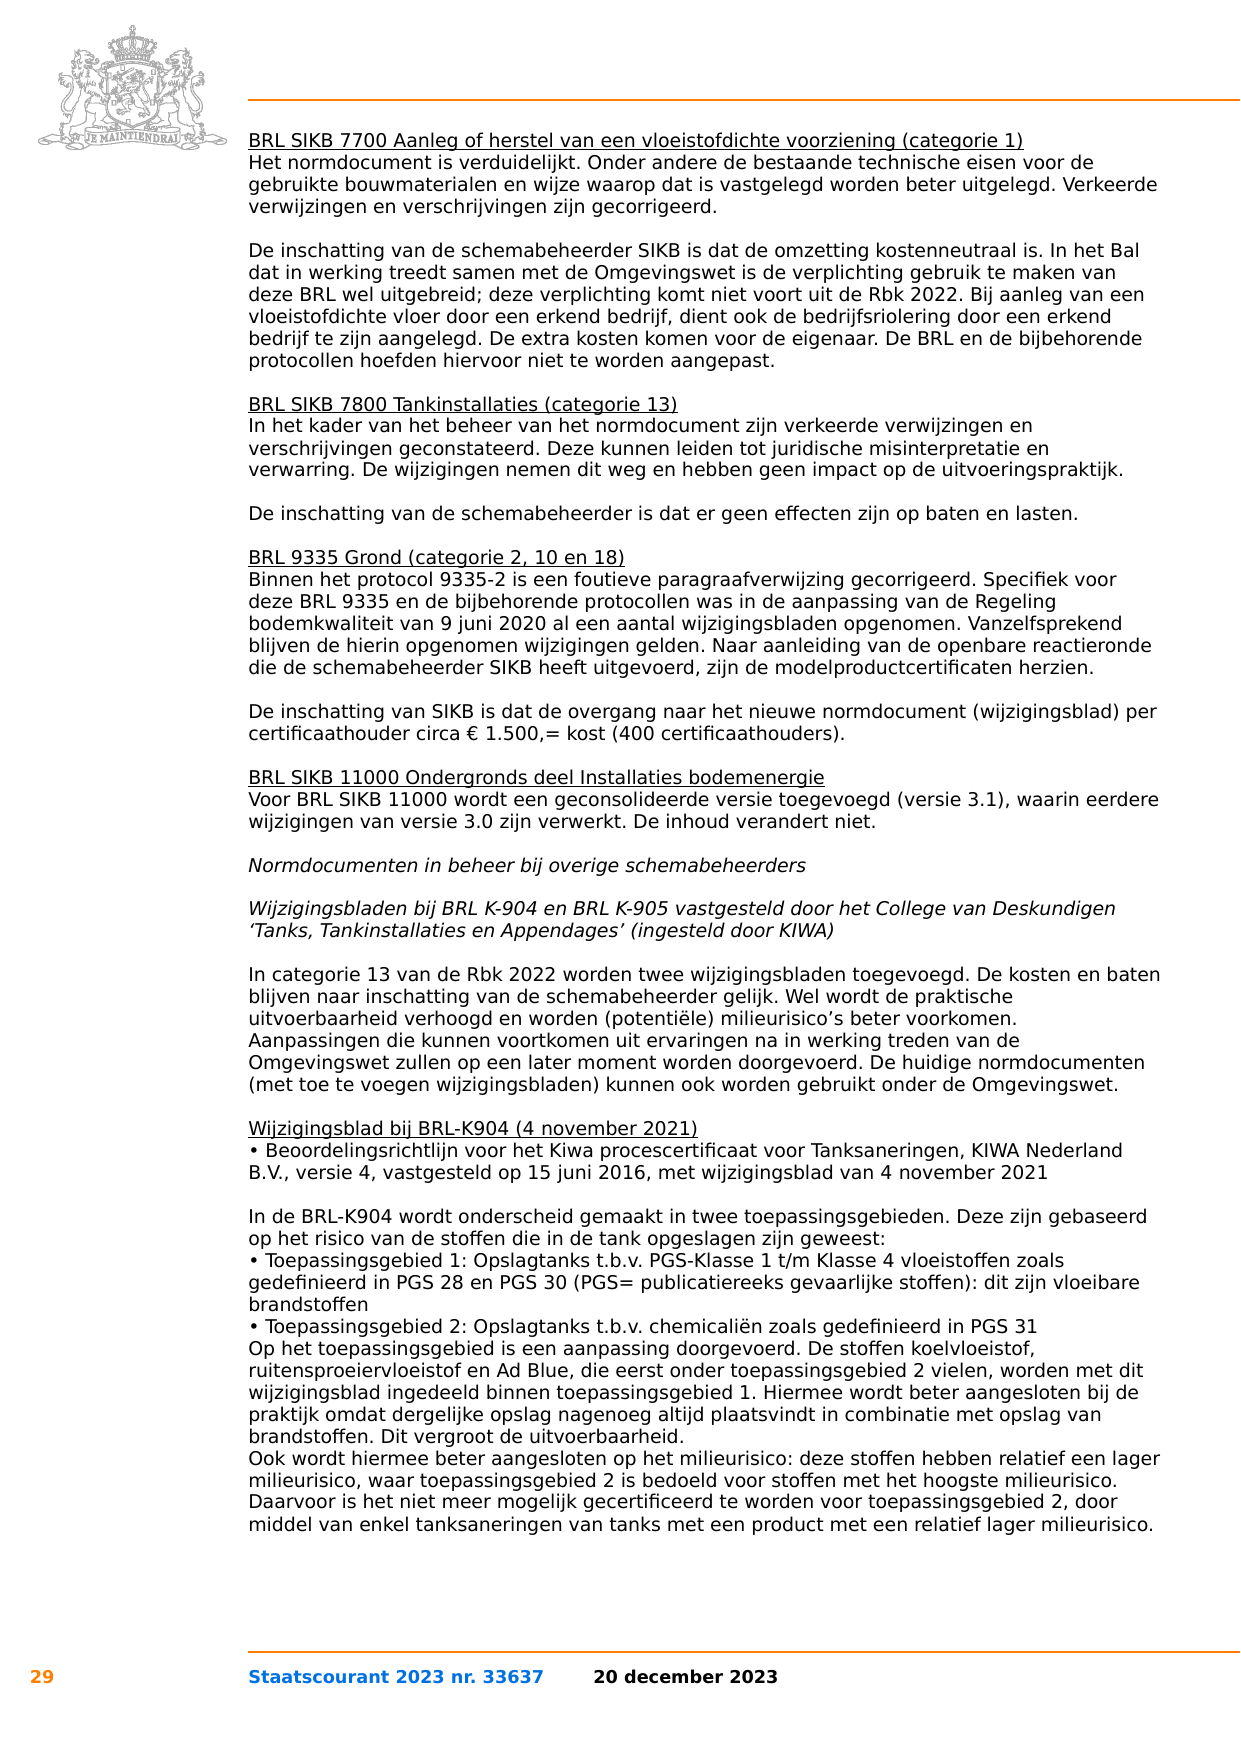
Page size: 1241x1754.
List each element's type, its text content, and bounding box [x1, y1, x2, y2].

text Wijzigingsblad bij BRL-K904 (4 november 2021) [248, 1118, 1163, 1140]
text De inschatting van de schemabeheerder SIKB is dat de omzetting kostenneutraal is. In het Bal dat in werking treedt samen met de Omgevingswet is de verplichting gebruik te maken van deze BRL wel uitgebreid; deze verplichting komt niet voort uit de Rbk 2022. Bij aanleg van een vloeistofdichte vloer door een erkend bedrijf, dient ook de bedrijfsriolering door een erkend bedrijf te zijn aangelegd. De extra kosten komen voor de eigenaar. De BRL en de bijbehorende protocollen hoefden hiervoor niet te worden aangepast. [248, 240, 1163, 372]
text Normdocumenten in beheer bij overige schemabeheerders [248, 854, 1163, 876]
text De inschatting van SIKB is dat de overgang naar het nieuwe normdocument (wijzigingsblad) per certificaathouder circa € 1.500,= kost (400 certificaathouders). [248, 701, 1163, 745]
text • Beoordelingsrichtlijn voor het Kiwa procescertificaat voor Tanksaneringen, KIWA Nederland B.V., versie 4, vastgesteld op 15 juni 2016, met wijzigingsblad van 4 november 2021 [248, 1140, 1163, 1184]
text In het kader van het beheer van het normdocument zijn verkeerde verwijzingen en verschrijvingen geconstateerd. Deze kunnen leiden tot juridische misinterpretatie en verwarring. De wijzigingen nemen dit weg en hebben geen impact op de uitvoeringspraktijk. [248, 415, 1163, 481]
text Het normdocument is verduidelijkt. Onder andere de bestaande technische eisen voor de gebruikte bouwmaterialen en wijze waarop dat is vastgelegd worden beter uitgelegd. Verkeerde verwijzingen en verschrijvingen zijn gecorrigeerd. [248, 152, 1163, 218]
text Binnen het protocol 9335-2 is een foutieve paragraafverwijzing gecorrigeerd. Specifiek voor deze BRL 9335 en de bijbehorende protocollen was in de aanpassing van de Regeling bodemkwaliteit van 9 juni 2020 al een aantal wijzigingsbladen opgenomen. Vanzelfsprekend blijven de hierin opgenomen wijzigingen gelden. Naar aanleiding van de openbare reactieronde die de schemabeheerder SIKB heeft uitgevoerd, zijn de modelproductcertificaten herzien. [248, 569, 1163, 679]
text Wijzigingsbladen bij BRL K-904 en BRL K-905 vastgesteld door het College van Deskundigen ‘Tanks, Tankinstallaties en Appendages’ (ingesteld door KIWA) [248, 898, 1163, 942]
text • Toepassingsgebied 1: Opslagtanks t.b.v. PGS-Klasse 1 t/m Klasse 4 vloeistoffen zoals gedefinieerd in PGS 28 en PGS 30 (PGS= publicatiereeks gevaarlijke stoffen): dit zijn vloeibare brandstoffen [248, 1250, 1163, 1316]
text Voor BRL SIKB 11000 wordt een geconsolideerde versie toegevoegd (versie 3.1), waarin eerdere wijzigingen van versie 3.0 zijn verwerkt. De inhoud verandert niet. [248, 789, 1163, 833]
text • Toepassingsgebied 2: Opslagtanks t.b.v. chemicaliën zoals gedefinieerd in PGS 31 [248, 1316, 1163, 1338]
text In categorie 13 van de Rbk 2022 worden twee wijzigingsbladen toegevoegd. De kosten en baten blijven naar inschatting van de schemabeheerder gelijk. Wel wordt de praktische uitvoerbaarheid verhoogd en worden (potentiële) milieurisico’s beter voorkomen. [248, 964, 1163, 1030]
text Op het toepassingsgebied is een aanpassing doorgevoerd. De stoffen koelvloeistof, ruitensproeiervloeistof en Ad Blue, die eerst onder toepassingsgebied 2 vielen, worden met dit wijzigingsblad ingedeeld binnen toepassingsgebied 1. Hiermee wordt beter aangesloten bij de praktijk omdat dergelijke opslag nagenoeg altijd plaatsvindt in combinatie met opslag van brandstoffen. Dit vergroot de uitvoerbaarheid. [248, 1338, 1163, 1447]
text Ook wordt hiermee beter aangesloten op het milieurisico: deze stoffen hebben relatief een lager milieurisico, waar toepassingsgebied 2 is bedoeld voor stoffen met het hoogste milieurisico. Daarvoor is het niet meer mogelijk gecertificeerd te worden voor toepassingsgebied 2, door middel van enkel tanksaneringen van tanks met een product met een relatief lager milieurisico. [248, 1447, 1163, 1535]
text BRL SIKB 7800 Tankinstallaties (categorie 13) [248, 393, 1163, 415]
text De inschatting van de schemabeheerder is dat er geen effecten zijn op baten en lasten. [248, 503, 1163, 525]
picture [38, 25, 227, 150]
text Aanpassingen die kunnen voortkomen uit ervaringen na in werking treden van de Omgevingswet zullen op een later moment worden doorgevoerd. De huidige normdocumenten (met toe te voegen wijzigingsbladen) kunnen ook worden gebruikt onder de Omgevingswet. [248, 1030, 1163, 1096]
text BRL 9335 Grond (categorie 2, 10 en 18) [248, 547, 1163, 569]
text BRL SIKB 11000 Ondergronds deel Installaties bodemenergie [248, 767, 1163, 789]
text In de BRL-K904 wordt onderscheid gemaakt in twee toepassingsgebieden. Deze zijn gebaseerd op het risico van de stoffen die in de tank opgeslagen zijn geweest: [248, 1206, 1163, 1250]
text BRL SIKB 7700 Aanleg of herstel van een vloeistofdichte voorziening (categorie 1) [248, 130, 1163, 152]
